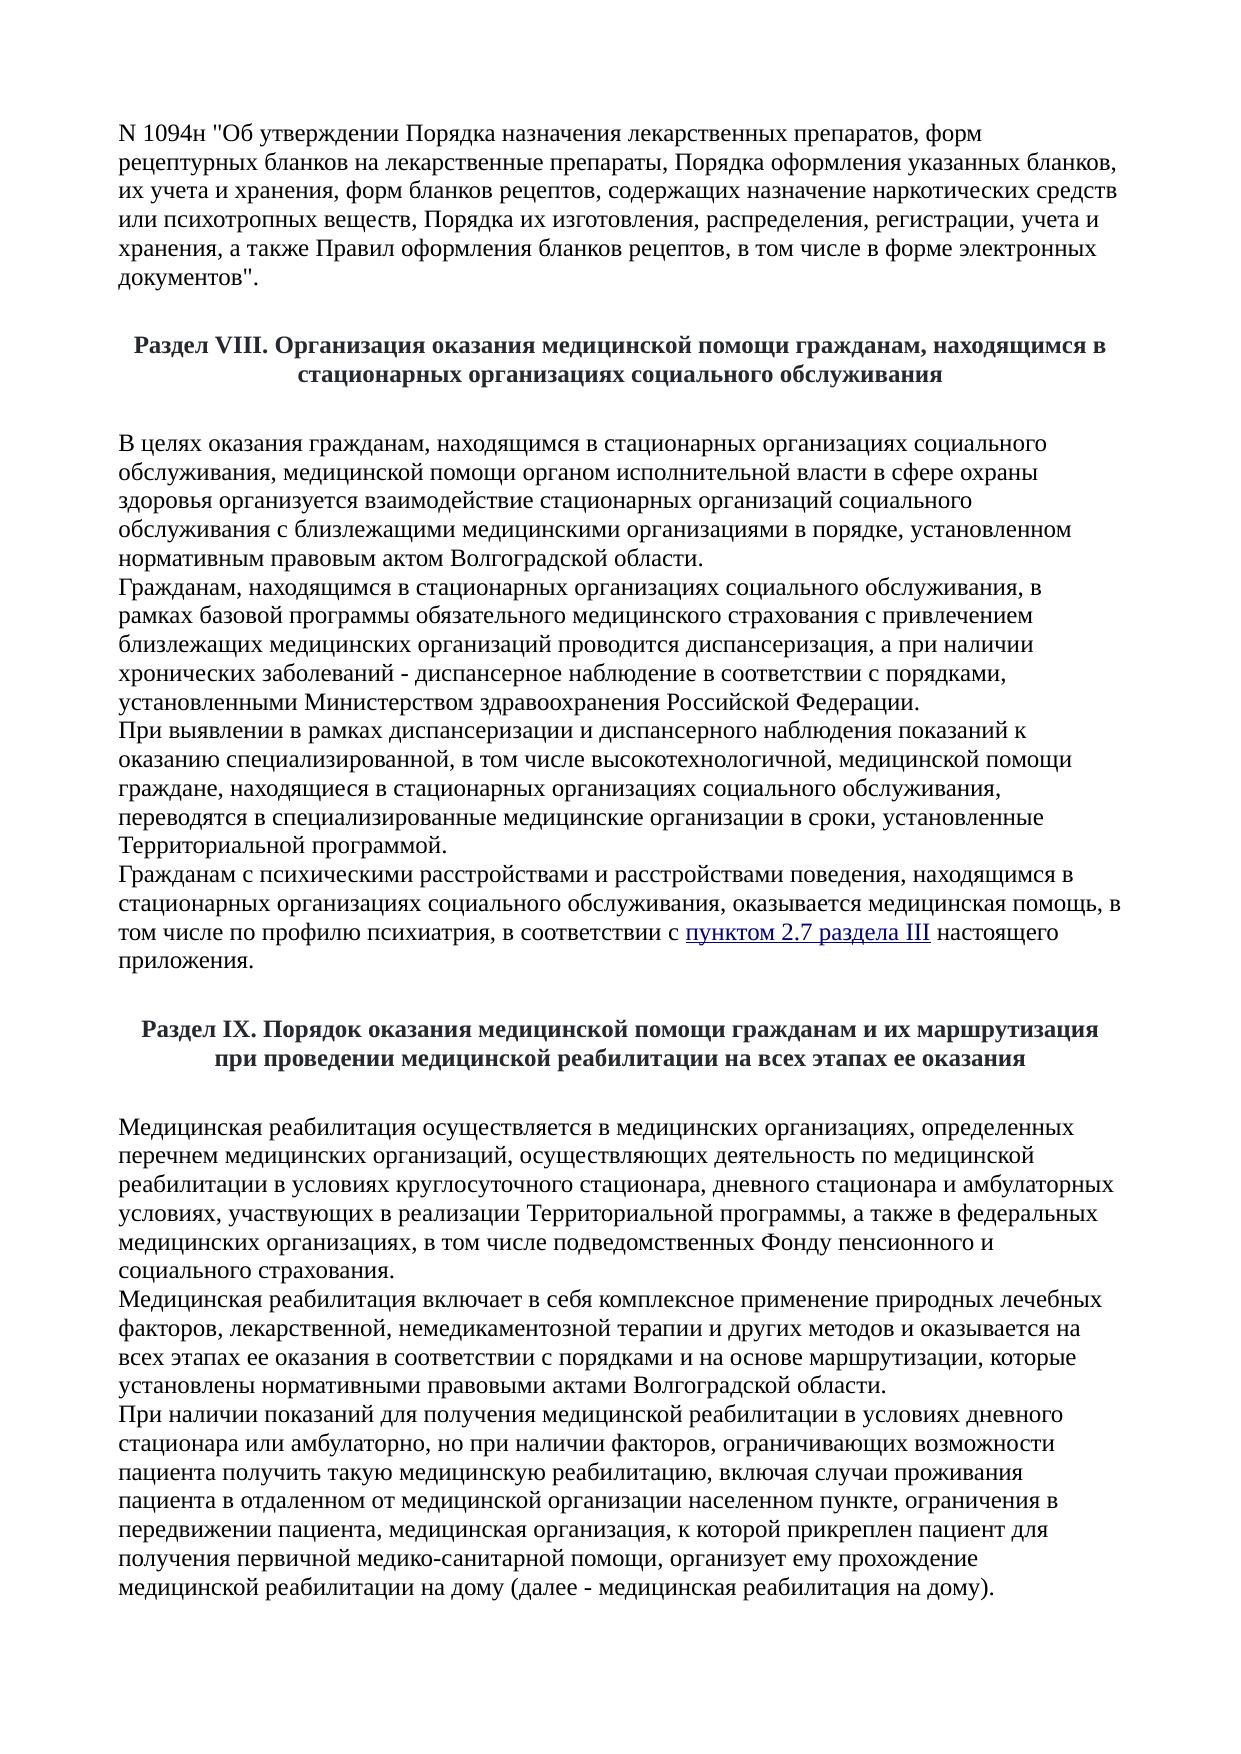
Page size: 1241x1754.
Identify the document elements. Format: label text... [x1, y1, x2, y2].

text N 1094н "Об утверждении Порядка назначения лекарственных препаратов, форм рецептурных бланков на лекарственные препараты, Порядка оформления указанных бланков, их учета и хранения, форм бланков рецептов, содержащих назначение наркотических средств или психотропных веществ, Порядка их изготовления, распределения, регистрации, учета и хранения, а также Правил оформления бланков рецептов, в том числе в форме электронных документов". [118, 118, 1122, 291]
text При выявлении в рамках диспансеризации и диспансерного наблюдения показаний к оказанию специализированной, в том числе высокотехнологичной, медицинской помощи граждане, находящиеся в стационарных организациях социального обслуживания, переводятся в специализированные медицинские организации в сроки, установленные Территориальной программой. [118, 716, 1122, 859]
text Медицинская реабилитация включает в себя комплексное применение природных лечебных факторов, лекарственной, немедикаментозной терапии и других методов и оказывается на всех этапах ее оказания в соответствии с порядками и на основе маршрутизации, которые установлены нормативными правовыми актами Волгоградской области. [118, 1284, 1122, 1399]
text Медицинская реабилитация осуществляется в медицинских организациях, определенных перечнем медицинских организаций, осуществляющих деятельность по медицинской реабилитации в условиях круглосуточного стационара, дневного стационара и амбулаторных условиях, участвующих в реализации Территориальной программы, а также в федеральных медицинских организациях, в том числе подведомственных Фонду пенсионного и социального страхования. [118, 1112, 1122, 1284]
text При наличии показаний для получения медицинской реабилитации в условиях дневного стационара или амбулаторно, но при наличии факторов, ограничивающих возможности пациента получить такую медицинскую реабилитацию, включая случаи проживания пациента в отдаленном от медицинской организации населенном пункте, ограничения в передвижении пациента, медицинская организация, к которой прикреплен пациент для получения первичной медико-санитарной помощи, организует ему прохождение медицинской реабилитации на дому (далее - медицинская реабилитация на дому). [118, 1399, 1122, 1601]
subtitle Раздел VIII. Организация оказания медицинской помощи гражданам, находящимся в стационарных организациях социального обслуживания [118, 331, 1122, 388]
subtitle Раздел IX. Порядок оказания медицинской помощи гражданам и их маршрутизация при проведении медицинской реабилитации на всех этапах ее оказания [118, 1014, 1122, 1072]
text Гражданам, находящимся в стационарных организациях социального обслуживания, в рамках базовой программы обязательного медицинского страхования с привлечением близлежащих медицинских организаций проводится диспансеризация, а при наличии хронических заболеваний - диспансерное наблюдение в соответствии с порядками, установленными Министерством здравоохранения Российской Федерации. [118, 572, 1122, 716]
text Гражданам с психическими расстройствами и расстройствами поведения, находящимся в стационарных организациях социального обслуживания, оказывается медицинская помощь, в том числе по профилю психиатрия, в соответствии с пунктом 2.7 раздела III настоящего приложения. [118, 859, 1122, 974]
text В целях оказания гражданам, находящимся в стационарных организациях социального обслуживания, медицинской помощи органом исполнительной власти в сфере охраны здоровья организуется взаимодействие стационарных организаций социального обслуживания с близлежащими медицинскими организациями в порядке, установленном нормативным правовым актом Волгоградской области. [118, 428, 1122, 572]
